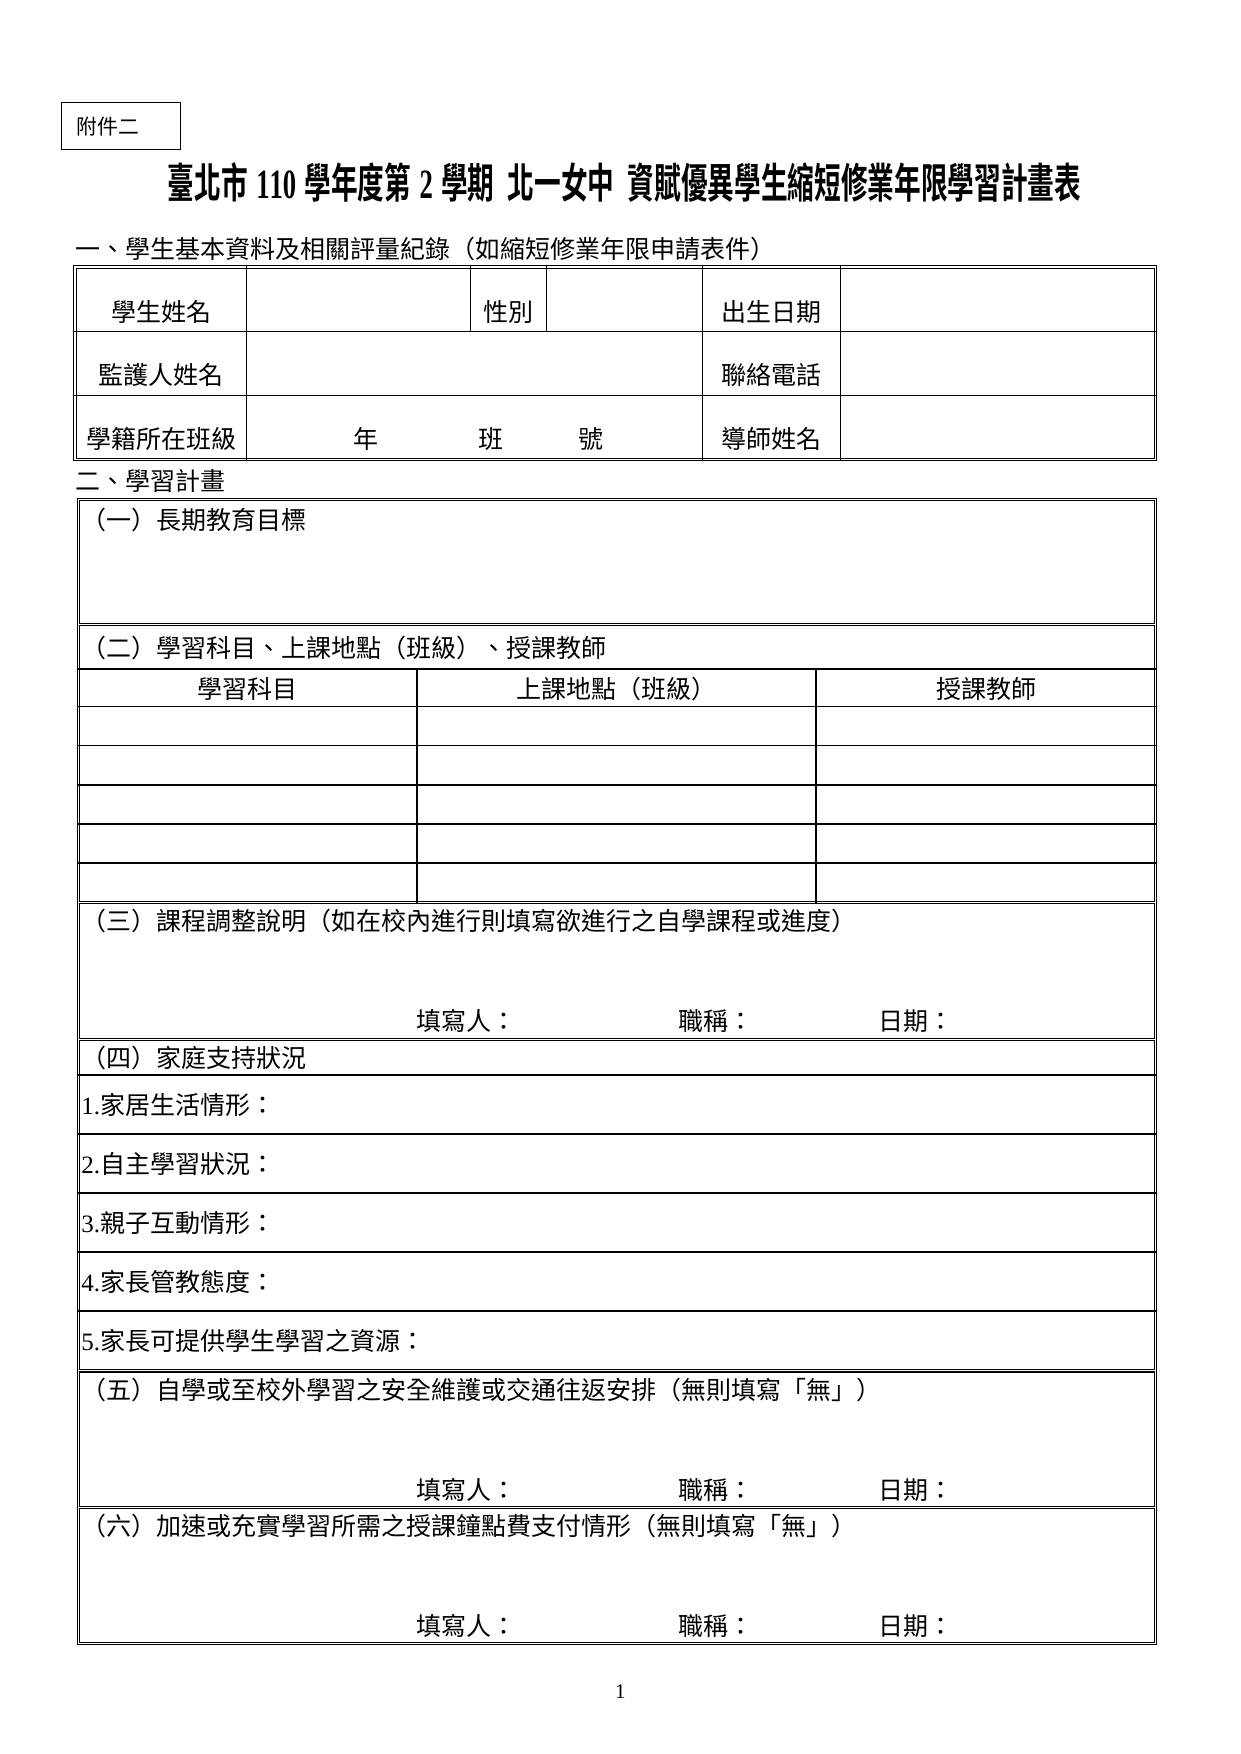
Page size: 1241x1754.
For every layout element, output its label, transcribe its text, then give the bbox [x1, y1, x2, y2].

table_cell 監護人姓名 [77, 332, 246, 394]
table_header [547, 269, 702, 331]
table_cell （六）加速或充實學習所需之授課鐘點費支付情形（無則填寫「無」） 填寫人： 職稱： 日期： [80, 1509, 1154, 1642]
table_cell 4.家長管教態度： [80, 1253, 1154, 1310]
table_cell 2.自主學習狀況： [80, 1135, 1154, 1192]
table_header [247, 269, 470, 331]
table_cell （四）家庭支持狀況 [80, 1041, 1154, 1074]
table_cell [80, 786, 416, 823]
table_cell [817, 786, 1154, 823]
table_cell [817, 707, 1154, 745]
table_cell [80, 864, 416, 901]
table_cell [80, 746, 416, 784]
table_cell [817, 825, 1154, 862]
table_header [841, 269, 1154, 331]
table_header 學生姓名 [77, 269, 246, 331]
text 臺北市110學年度第2學期 北一女中 資賦優異學生縮短修業年限學習計畫表 [112, 150, 1136, 210]
table_cell 學籍所在班級 [77, 396, 246, 458]
table_cell 5.家長可提供學生學習之資源： [80, 1312, 1154, 1369]
table_cell [817, 746, 1154, 784]
table_cell [80, 825, 416, 862]
text 一、學生基本資料及相關評量紀錄（如縮短修業年限申請表件） [75, 229, 1165, 265]
table_header 出生日期 [703, 269, 840, 331]
table_cell 上課地點（班級） [418, 670, 815, 706]
table_cell [418, 707, 815, 745]
table_cell 學習科目 [80, 670, 416, 706]
table_cell [841, 396, 1154, 458]
table_header 性別 [471, 269, 546, 331]
table_cell 授課教師 [817, 670, 1154, 706]
table_header （一）長期教育目標 [80, 501, 1154, 623]
table_cell [80, 707, 416, 745]
table_cell 年 班 號 [247, 396, 702, 458]
table_cell 1.家居生活情形： [80, 1076, 1154, 1133]
table_cell [418, 746, 815, 784]
table_cell [247, 332, 702, 394]
table_cell （五）自學或至校外學習之安全維護或交通往返安排（無則填寫「無」） 填寫人： 職稱： 日期： [80, 1373, 1154, 1506]
table_cell （三）課程調整說明（如在校內進行則填寫欲進行之自學課程或進度） 填寫人： 職稱： 日期： [80, 904, 1154, 1037]
table_cell 3.親子互動情形： [80, 1194, 1154, 1251]
text 二、學習計畫 [75, 461, 1165, 497]
table_cell 聯絡電話 [703, 332, 840, 394]
table_cell [418, 786, 815, 823]
table_cell 導師姓名 [703, 396, 840, 458]
table_cell （二）學習科目、上課地點（班級）、授課教師 [80, 626, 1154, 668]
table_cell [418, 864, 815, 901]
table_cell [418, 825, 815, 862]
table_cell [817, 864, 1154, 901]
table_cell [841, 332, 1154, 394]
